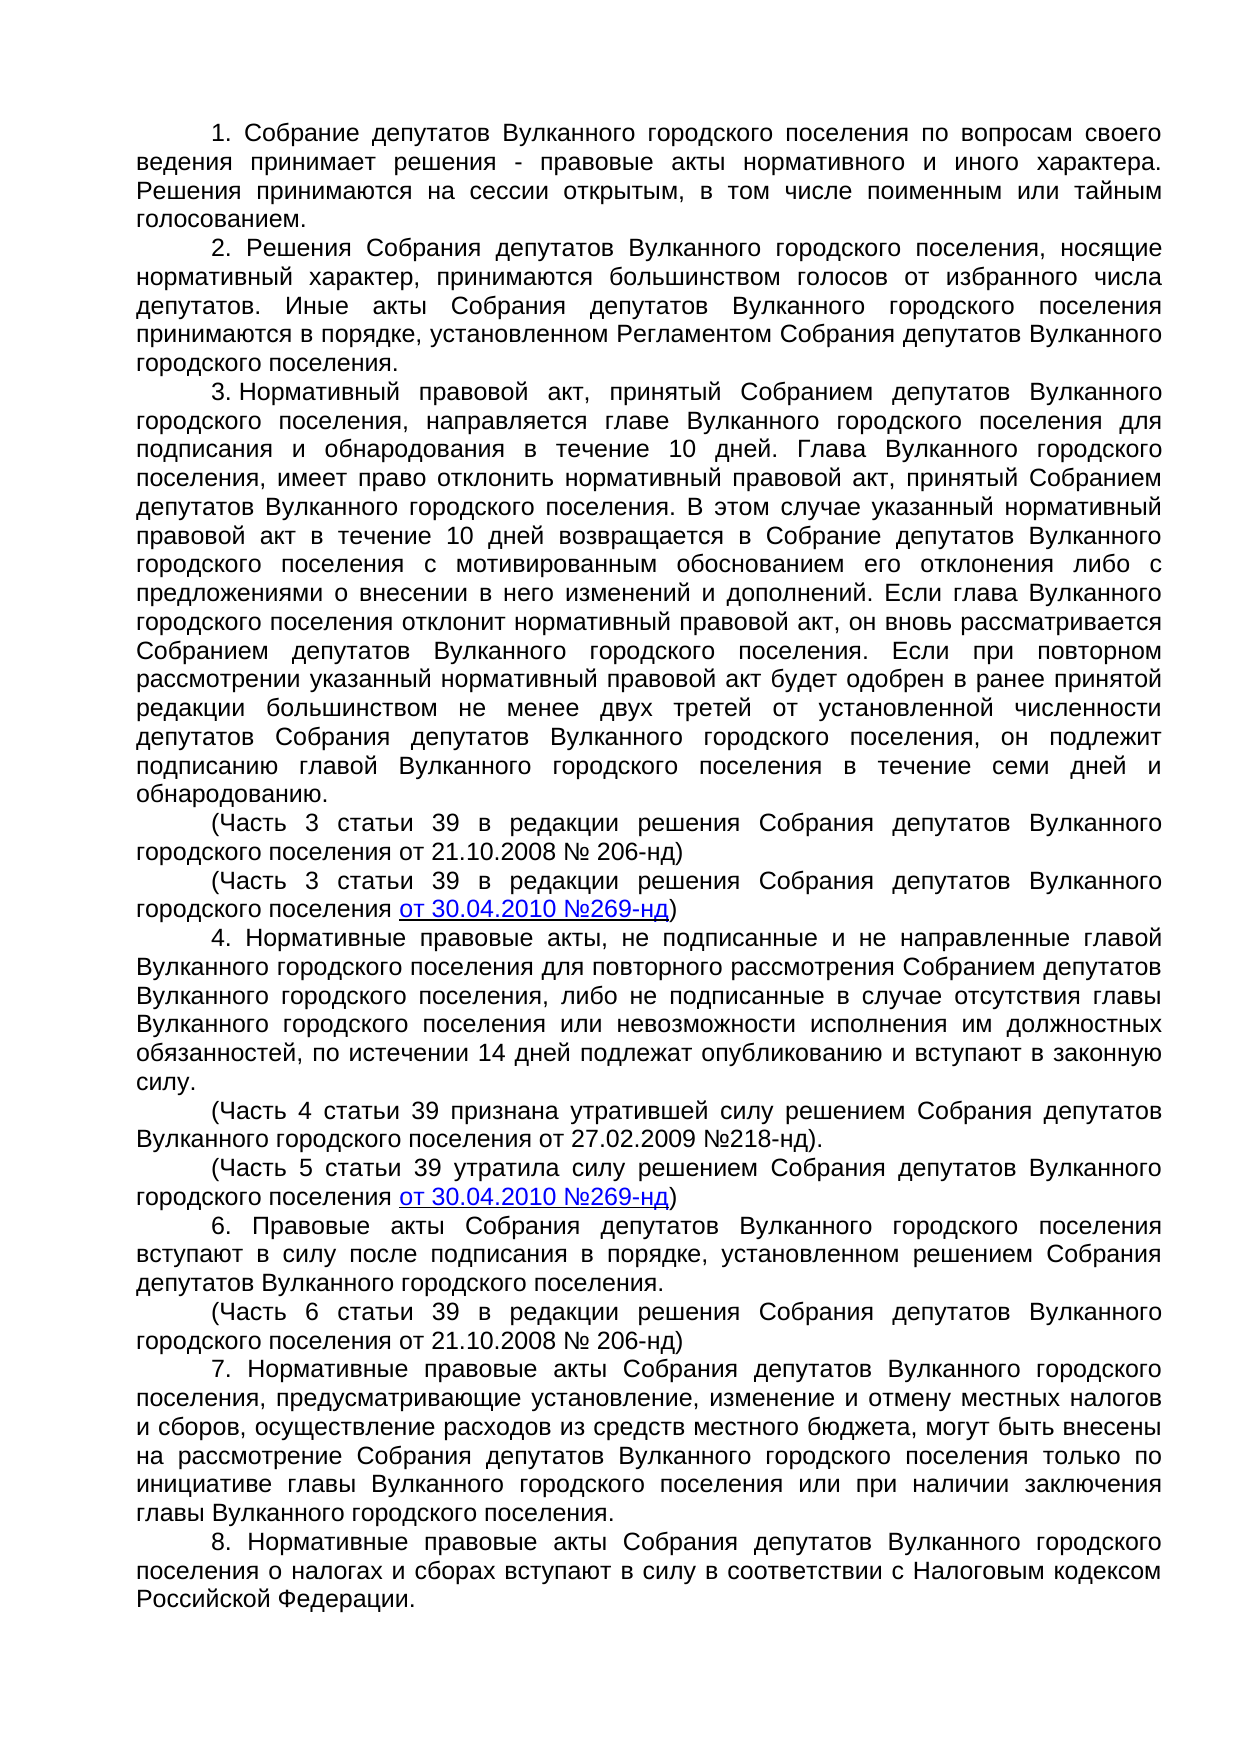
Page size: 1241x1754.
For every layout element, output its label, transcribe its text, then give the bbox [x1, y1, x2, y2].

text 4. Нормативные правовые акты, не подписанные и не направленные главой Вулканного городского поселения для повторного рассмотрения Собранием депутатов Вулканного городского поселения, либо не подписанные в случае отсутствия главы Вулканного городского поселения или невозможности исполнения им должностных обязанностей, по истечении 14 дней подлежат опубликованию и вступают в законную силу. [136, 923, 1163, 1096]
text 1. Собрание депутатов Вулканного городского поселения по вопросам своего ведения принимает решения - правовые акты нормативного и иного характера. Решения принимаются на сессии открытым, в том числе поименным или тайным голосованием. [136, 118, 1163, 233]
text 3. Нормативный правовой акт, принятый Собранием депутатов Вулканного городского поселения, направляется главе Вулканного городского поселения для подписания и обнародования в течение 10 дней. Глава Вулканного городского поселения, имеет право отклонить нормативный правовой акт, принятый Собранием депутатов Вулканного городского поселения. В этом случае указанный нормативный правовой акт в течение 10 дней возвращается в Собрание депутатов Вулканного городского поселения с мотивированным обоснованием его отклонения либо с предложениями о внесении в него изменений и дополнений. Если глава Вулканного городского поселения отклонит нормативный правовой акт, он вновь рассматривается Собранием депутатов Вулканного городского поселения. Если при повторном рассмотрении указанный нормативный правовой акт будет одобрен в ранее принятой редакции большинством не менее двух третей от установленной численности депутатов Собрания депутатов Вулканного городского поселения, он подлежит подписанию главой Вулканного городского поселения в течение семи дней и обнародованию. [136, 377, 1163, 808]
text 6. Правовые акты Собрания депутатов Вулканного городского поселения вступают в силу после подписания в порядке, установленном решением Собрания депутатов Вулканного городского поселения. [136, 1211, 1163, 1297]
text 7. Нормативные правовые акты Собрания депутатов Вулканного городского поселения, предусматривающие установление, изменение и отмену местных налогов и сборов, осуществление расходов из средств местного бюджета, могут быть внесены на рассмотрение Собрания депутатов Вулканного городского поселения только по инициативе главы Вулканного городского поселения или при наличии заключения главы Вулканного городского поселения. [136, 1354, 1163, 1527]
text (Часть 5 статьи 39 утратила силу решением Собрания депутатов Вулканного городского поселения от 30.04.2010 №269-нд) [136, 1153, 1163, 1211]
text (Часть 3 статьи 39 в редакции решения Собрания депутатов Вулканного городского поселения от 21.10.2008 № 206-нд) [136, 808, 1163, 866]
text (Часть 4 статьи 39 признана утратившей силу решением Собрания депутатов Вулканного городского поселения от 27.02.2009 №218-нд). [136, 1096, 1163, 1153]
text (Часть 3 статьи 39 в редакции решения Собрания депутатов Вулканного городского поселения от 30.04.2010 №269-нд) [136, 866, 1163, 923]
text 8. Нормативные правовые акты Собрания депутатов Вулканного городского поселения о налогах и сборах вступают в силу в соответствии с Налоговым кодексом Российской Федерации. [136, 1527, 1163, 1613]
text 2. Решения Собрания депутатов Вулканного городского поселения, носящие нормативный характер, принимаются большинством голосов от избранного числа депутатов. Иные акты Собрания депутатов Вулканного городского поселения принимаются в порядке, установленном Регламентом Собрания депутатов Вулканного городского поселения. [136, 233, 1163, 377]
text (Часть 6 статьи 39 в редакции решения Собрания депутатов Вулканного городского поселения от 21.10.2008 № 206-нд) [136, 1297, 1163, 1354]
